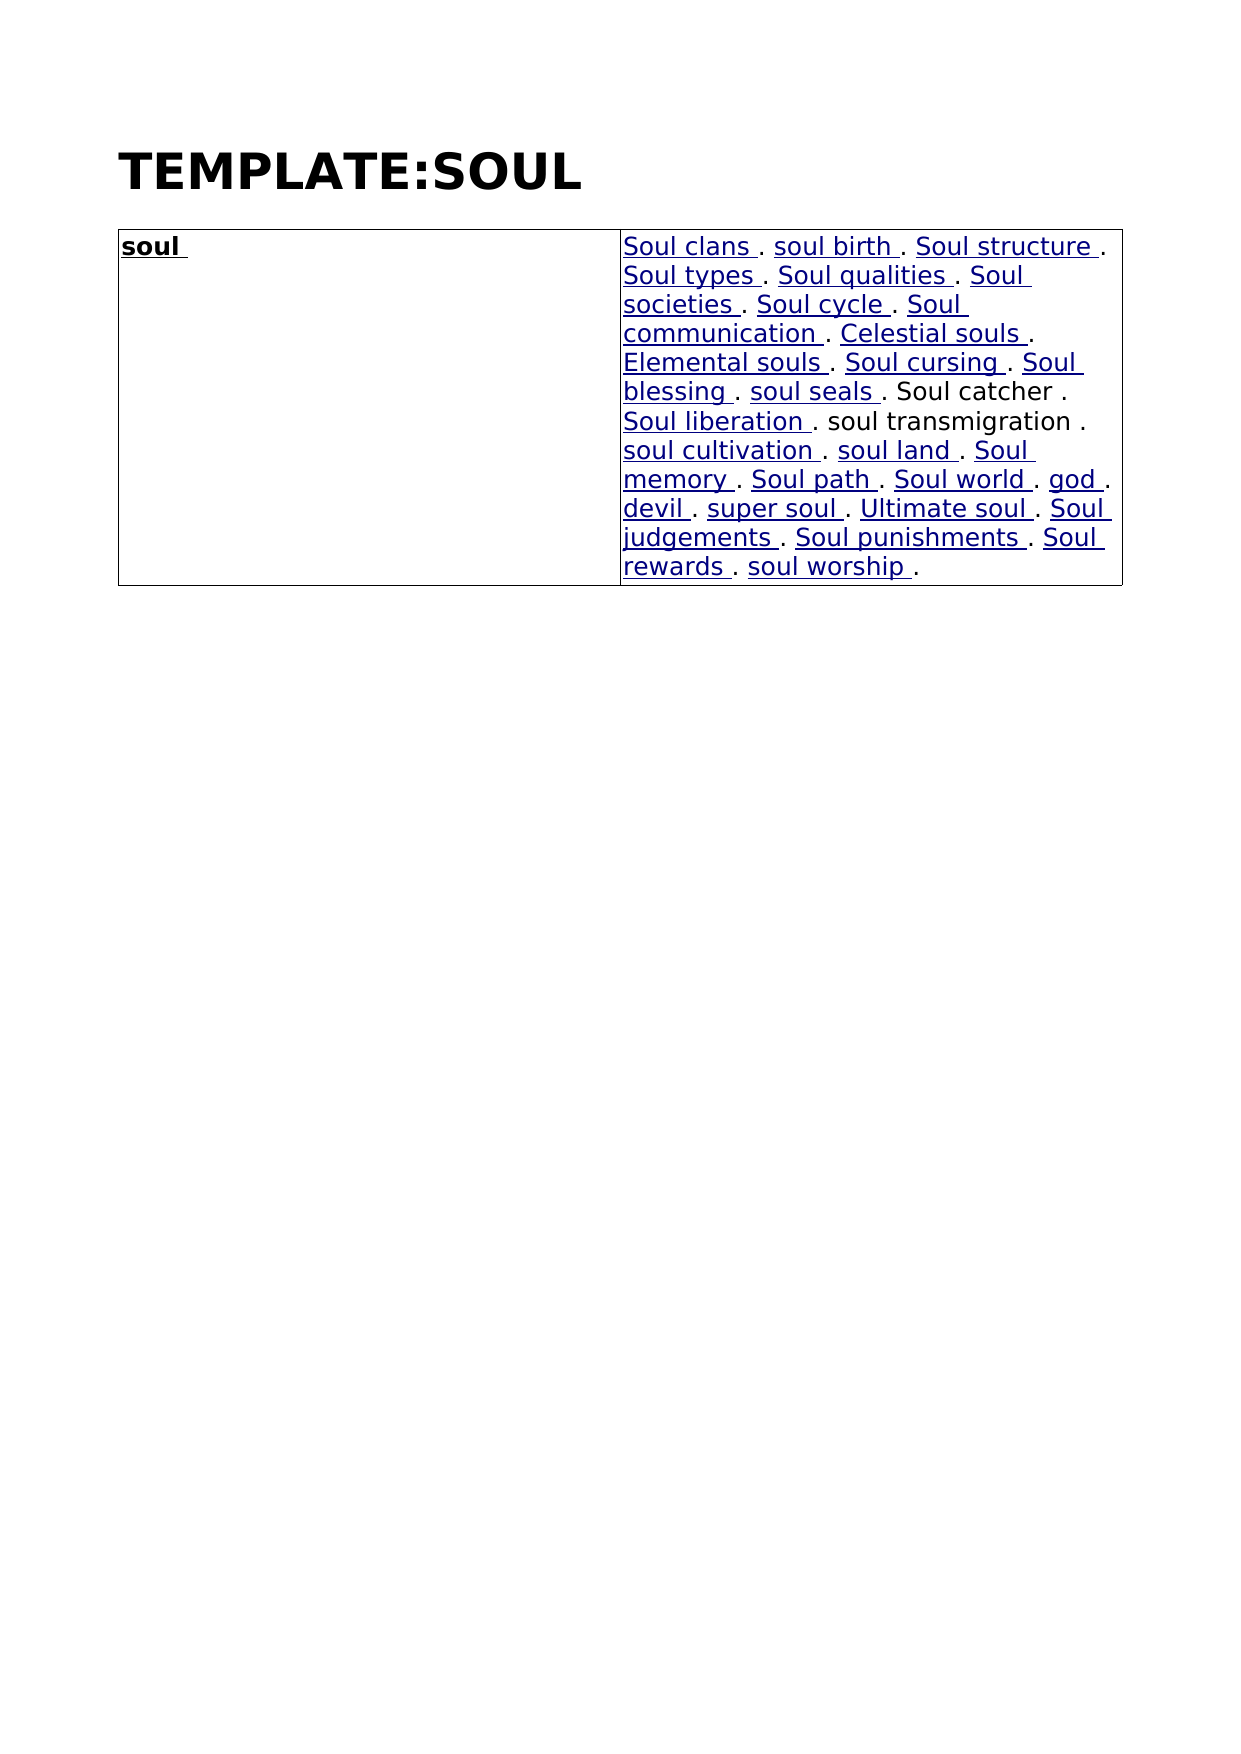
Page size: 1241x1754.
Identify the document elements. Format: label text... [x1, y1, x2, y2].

table_header Soul clans . soul birth . Soul structure . Soul types . Soul qualities . Soul societies . Soul cycle . Soul communication . Celestial souls . Elemental souls . Soul cursing . Soul blessing . soul seals . Soul catcher . Soul liberation . soul transmigration . soul cultivation . soul land . Soul memory . Soul path . Soul world . god . devil . super soul . Ultimate soul . Soul judgements . Soul punishments . Soul rewards . soul worship . [621, 230, 1122, 584]
table_header soul [119, 230, 620, 584]
subtitle TEMPLATE:SOUL [118, 143, 1122, 201]
